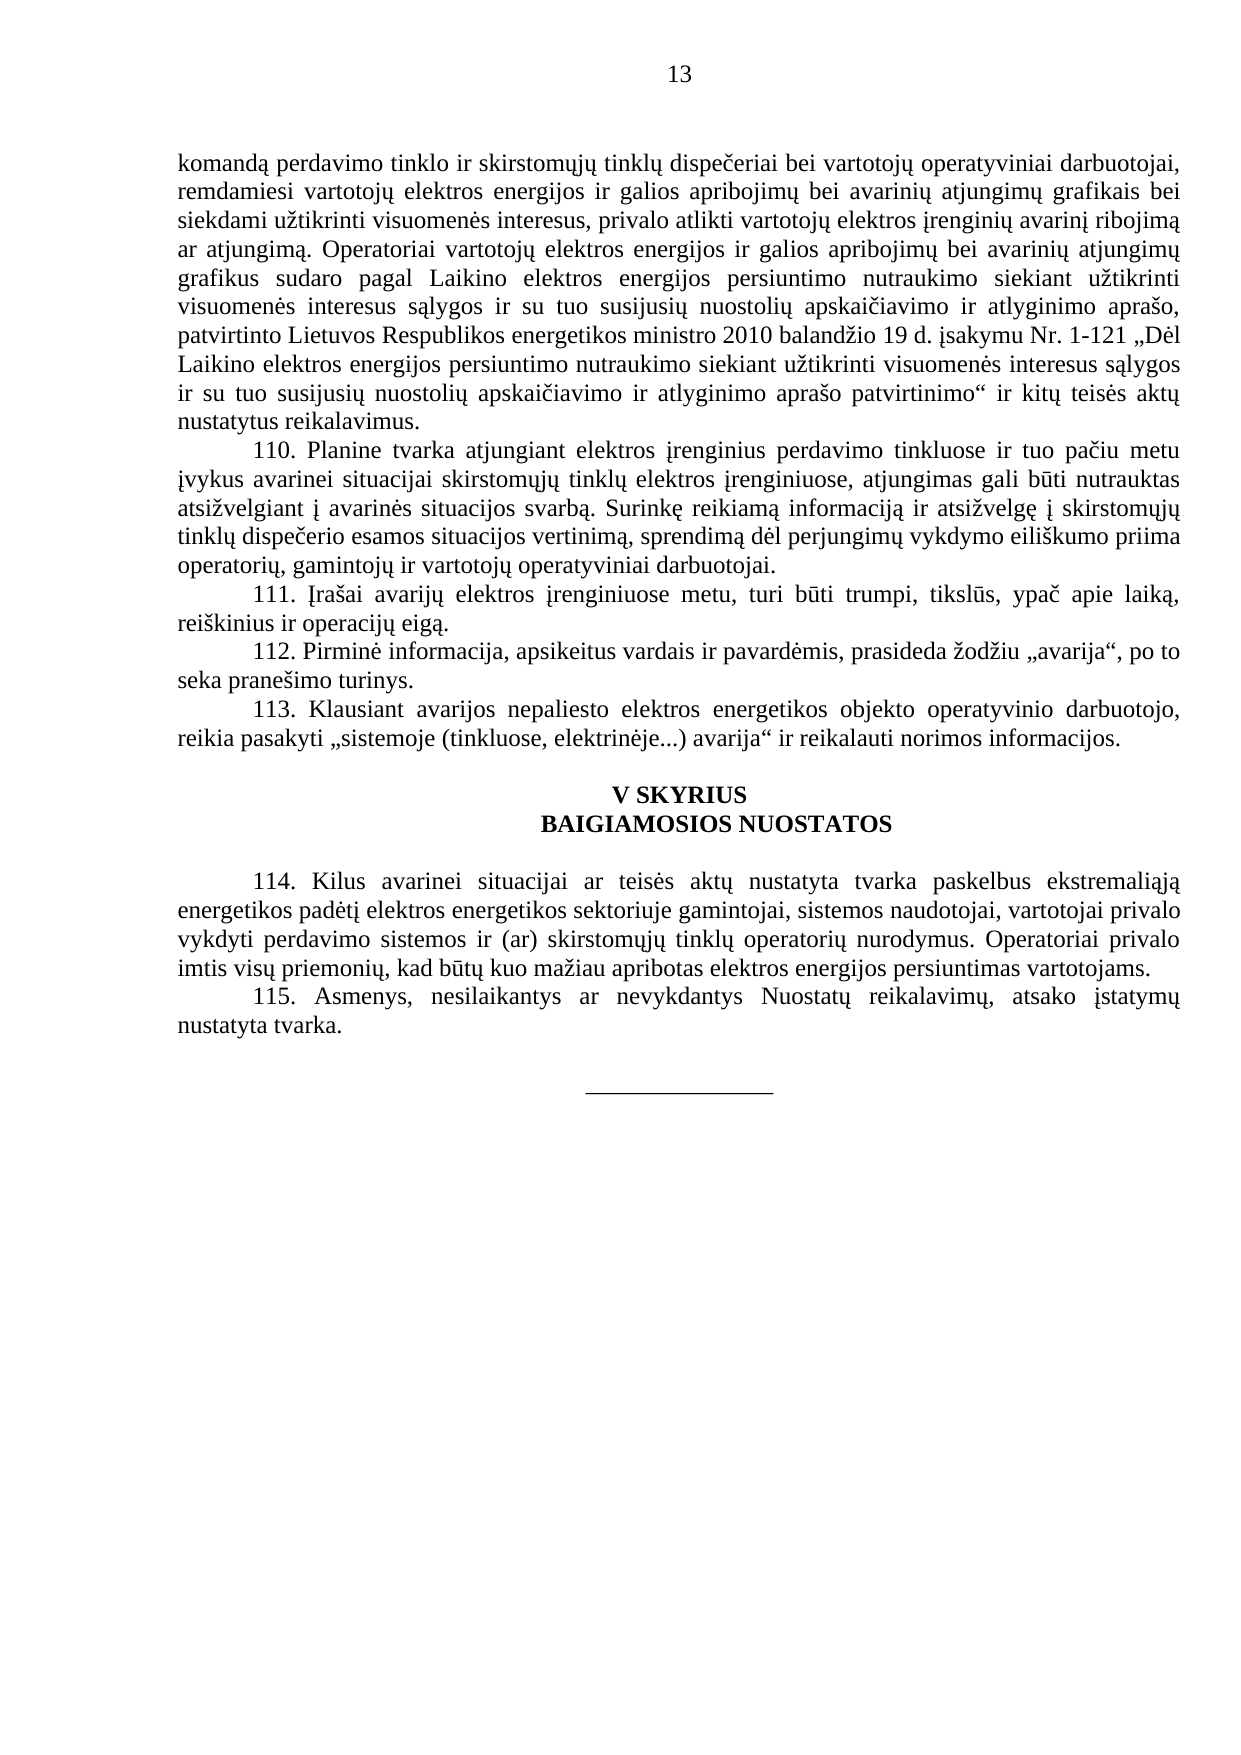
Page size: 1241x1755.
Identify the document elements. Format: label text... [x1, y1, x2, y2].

text _______________ [177, 1068, 1181, 1096]
text komandą perdavimo tinklo ir skirstomųjų tinklų dispečeriai bei vartotojų operatyviniai darbuotojai, remdamiesi vartotojų elektros energijos ir galios apribojimų bei avarinių atjungimų grafikais bei siekdami užtikrinti visuomenės interesus, privalo atlikti vartotojų elektros įrenginių avarinį ribojimą ar atjungimą. Operatoriai vartotojų elektros energijos ir galios apribojimų bei avarinių atjungimų grafikus sudaro pagal Laikino elektros energijos persiuntimo nutraukimo siekiant užtikrinti visuomenės interesus sąlygos ir su tuo susijusių nuostolių apskaičiavimo ir atlyginimo aprašo, patvirtinto Lietuvos Respublikos energetikos ministro 2010 balandžio 19 d. įsakymu Nr. 1-121 „Dėl Laikino elektros energijos persiuntimo nutraukimo siekiant užtikrinti visuomenės interesus sąlygos ir su tuo susijusių nuostolių apskaičiavimo ir atlyginimo aprašo patvirtinimo“ ir kitų teisės aktų nustatytus reikalavimus. [177, 148, 1181, 435]
text BAIGIAMOSIOS NUOSTATOS [177, 809, 1181, 838]
text 114. Kilus avarinei situacijai ar teisės aktų nustatyta tvarka paskelbus ekstremaliąją energetikos padėtį elektros energetikos sektoriuje gamintojai, sistemos naudotojai, vartotojai privalo vykdyti perdavimo sistemos ir (ar) skirstomųjų tinklų operatorių nurodymus. Operatoriai privalo imtis visų priemonių, kad būtų kuo mažiau apribotas elektros energijos persiuntimas vartotojams. [177, 866, 1181, 981]
text 112. Pirminė informacija, apsikeitus vardais ir pavardėmis, prasideda žodžiu „avarija“, po to seka pranešimo turinys. [177, 636, 1181, 694]
text V SKYRIUS [177, 780, 1181, 809]
text 115. Asmenys, nesilaikantys ar nevykdantys Nuostatų reikalavimų, atsako įstatymų nustatyta tvarka. [177, 981, 1181, 1039]
text 113. Klausiant avarijos nepaliesto elektros energetikos objekto operatyvinio darbuotojo, reikia pasakyti „sistemoje (tinkluose, elektrinėje...) avarija“ ir reikalauti norimos informacijos. [177, 694, 1181, 751]
text 110. Planine tvarka atjungiant elektros įrenginius perdavimo tinkluose ir tuo pačiu metu įvykus avarinei situacijai skirstomųjų tinklų elektros įrenginiuose, atjungimas gali būti nutrauktas atsižvelgiant į avarinės situacijos svarbą. Surinkę reikiamą informaciją ir atsižvelgę į skirstomųjų tinklų dispečerio esamos situacijos vertinimą, sprendimą dėl perjungimų vykdymo eiliškumo priima operatorių, gamintojų ir vartotojų operatyviniai darbuotojai. [177, 435, 1181, 579]
text 111. Įrašai avarijų elektros įrenginiuose metu, turi būti trumpi, tikslūs, ypač apie laiką, reiškinius ir operacijų eigą. [177, 579, 1181, 636]
